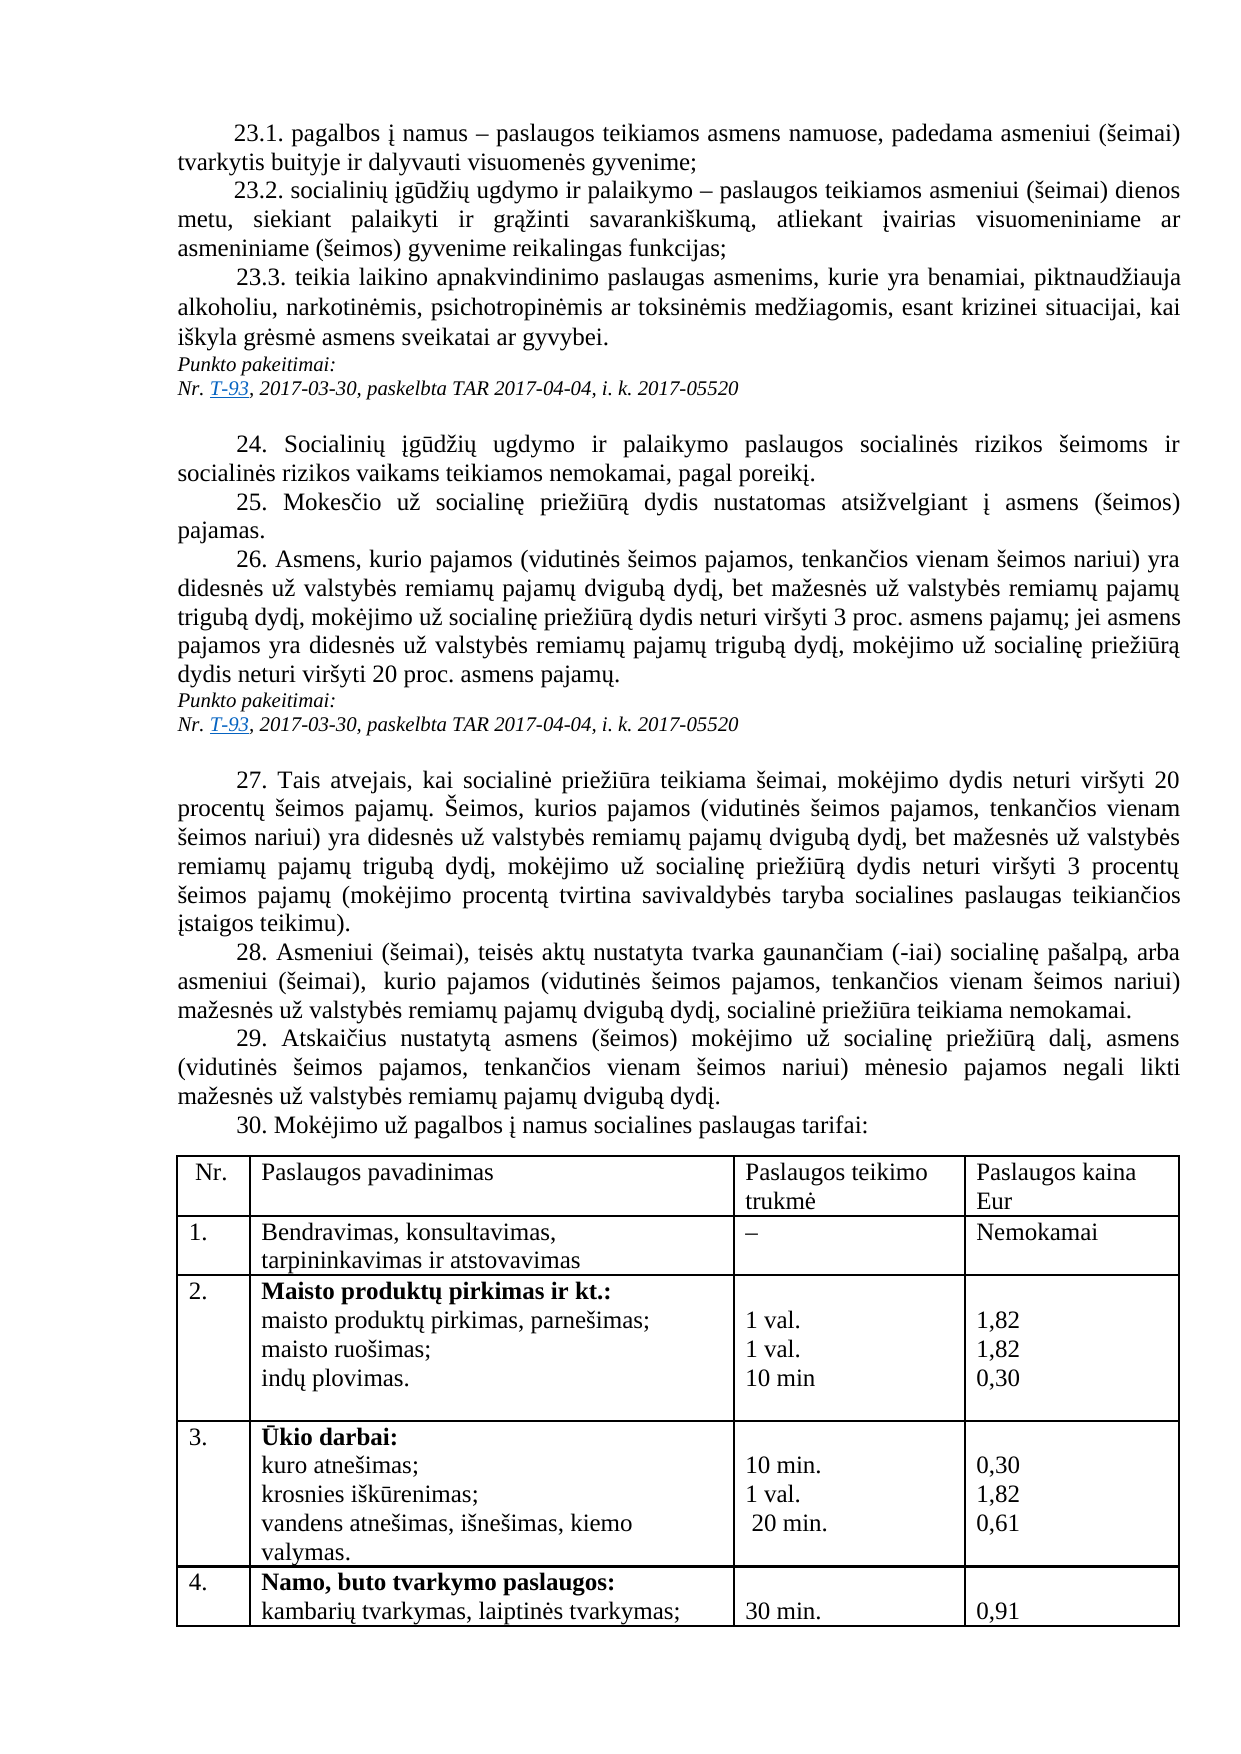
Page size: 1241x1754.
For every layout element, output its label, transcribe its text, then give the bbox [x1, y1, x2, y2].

table_cell Bendravimas, konsultavimas, tarpininkavimas ir atstovavimas [251, 1217, 733, 1274]
table_cell 30 min. [735, 1568, 964, 1625]
text Punkto pakeitimai: [177, 688, 1181, 712]
table_header Paslaugos pavadinimas [251, 1157, 733, 1215]
text 23.1. pagalbos į namus – paslaugos teikiamos asmens namuose, padedama asmeniui (šeimai) tvarkytis buityje ir dalyvauti visuomenės gyvenime; [177, 118, 1181, 176]
table_cell 0,30 1,82 0,61 [966, 1422, 1178, 1565]
table_cell Maisto produktų pirkimas ir kt.: maisto produktų pirkimas, parnešimas; maisto ruošimas; indų plovimas. [251, 1276, 733, 1419]
table_cell Nemokamai [966, 1217, 1178, 1274]
table_cell 4. [178, 1568, 249, 1625]
table_cell 1,82 1,82 0,30 [966, 1276, 1178, 1419]
text 26. Asmens, kurio pajamos (vidutinės šeimos pajamos, tenkančios vienam šeimos nariui) yra didesnės už valstybės remiamų pajamų dvigubą dydį, bet mažesnės už valstybės remiamų pajamų trigubą dydį, mokėjimo už socialinę priežiūrą dydis neturi viršyti 3 proc. asmens pajamų; jei asmens pajamos yra didesnės už valstybės remiamų pajamų trigubą dydį, mokėjimo už socialinę priežiūrą dydis neturi viršyti 20 proc. asmens pajamų. [177, 544, 1181, 688]
table_cell 2. [178, 1276, 249, 1419]
table_cell Ūkio darbai: kuro atnešimas; krosnies iškūrenimas; vandens atnešimas, išnešimas, kiemo valymas. [251, 1422, 733, 1565]
text 27. Tais atvejais, kai socialinė priežiūra teikiama šeimai, mokėjimo dydis neturi viršyti 20 procentų šeimos pajamų. Šeimos, kurios pajamos (vidutinės šeimos pajamos, tenkančios vienam šeimos nariui) yra didesnės už valstybės remiamų pajamų dvigubą dydį, bet mažesnės už valstybės remiamų pajamų trigubą dydį, mokėjimo už socialinę priežiūrą dydis neturi viršyti 3 procentų šeimos pajamų (mokėjimo procentą tvirtina savivaldybės taryba socialines paslaugas teikiančios įstaigos teikimu). [177, 765, 1181, 937]
text 23.2. socialinių įgūdžių ugdymo ir palaikymo – paslaugos teikiamos asmeniui (šeimai) dienos metu, siekiant palaikyti ir grąžinti savarankiškumą, atliekant įvairias visuomeniniame ar asmeniniame (šeimos) gyvenime reikalingas funkcijas; [177, 176, 1181, 262]
text Nr. T-93, 2017-03-30, paskelbta TAR 2017-04-04, i. k. 2017-05520 [177, 376, 1181, 400]
text 30. Mokėjimo už pagalbos į namus socialines paslaugas tarifai: [177, 1110, 1181, 1138]
text 28. Asmeniui (šeimai), teisės aktų nustatyta tvarka gaunančiam (-iai) socialinę pašalpą, arba asmeniui (šeimai), kurio pajamos (vidutinės šeimos pajamos, tenkančios vienam šeimos nariui) mažesnės už valstybės remiamų pajamų dvigubą dydį, socialinė priežiūra teikiama nemokamai. [177, 937, 1181, 1023]
table_header Nr. [178, 1157, 249, 1215]
text Nr. T-93, 2017-03-30, paskelbta TAR 2017-04-04, i. k. 2017-05520 [177, 712, 1181, 736]
table_cell 3. [178, 1422, 249, 1565]
table_header Paslaugos kaina Eur [966, 1157, 1178, 1215]
table_cell Namo, buto tvarkymo paslaugos: kambarių tvarkymas, laiptinės tvarkymas; [251, 1568, 733, 1625]
table_header Paslaugos teikimo trukmė [735, 1157, 964, 1215]
table_cell 1. [178, 1217, 249, 1274]
text 23.3. teikia laikino apnakvindinimo paslaugas asmenims, kurie yra benamiai, piktnaudžiauja alkoholiu, narkotinėmis, psichotropinėmis ar toksinėmis medžiagomis, esant krizinei situacijai, kai iškyla grėsmė asmens sveikatai ar gyvybei. [177, 262, 1181, 351]
text 24. Socialinių įgūdžių ugdymo ir palaikymo paslaugos socialinės rizikos šeimoms ir socialinės rizikos vaikams teikiamos nemokamai, pagal poreikį. [177, 429, 1181, 487]
text Punkto pakeitimai: [177, 352, 1181, 376]
table_cell 10 min. 1 val. 20 min. [735, 1422, 964, 1565]
text 25. Mokesčio už socialinę priežiūrą dydis nustatomas atsižvelgiant į asmens (šeimos) pajamas. [177, 487, 1181, 544]
table_cell – [735, 1217, 964, 1274]
table_cell 0,91 [966, 1568, 1178, 1625]
text 29. Atskaičius nustatytą asmens (šeimos) mokėjimo už socialinę priežiūrą dalį, asmens (vidutinės šeimos pajamos, tenkančios vienam šeimos nariui) mėnesio pajamos negali likti mažesnės už valstybės remiamų pajamų dvigubą dydį. [177, 1023, 1181, 1110]
table_cell 1 val. 1 val. 10 min [735, 1276, 964, 1419]
